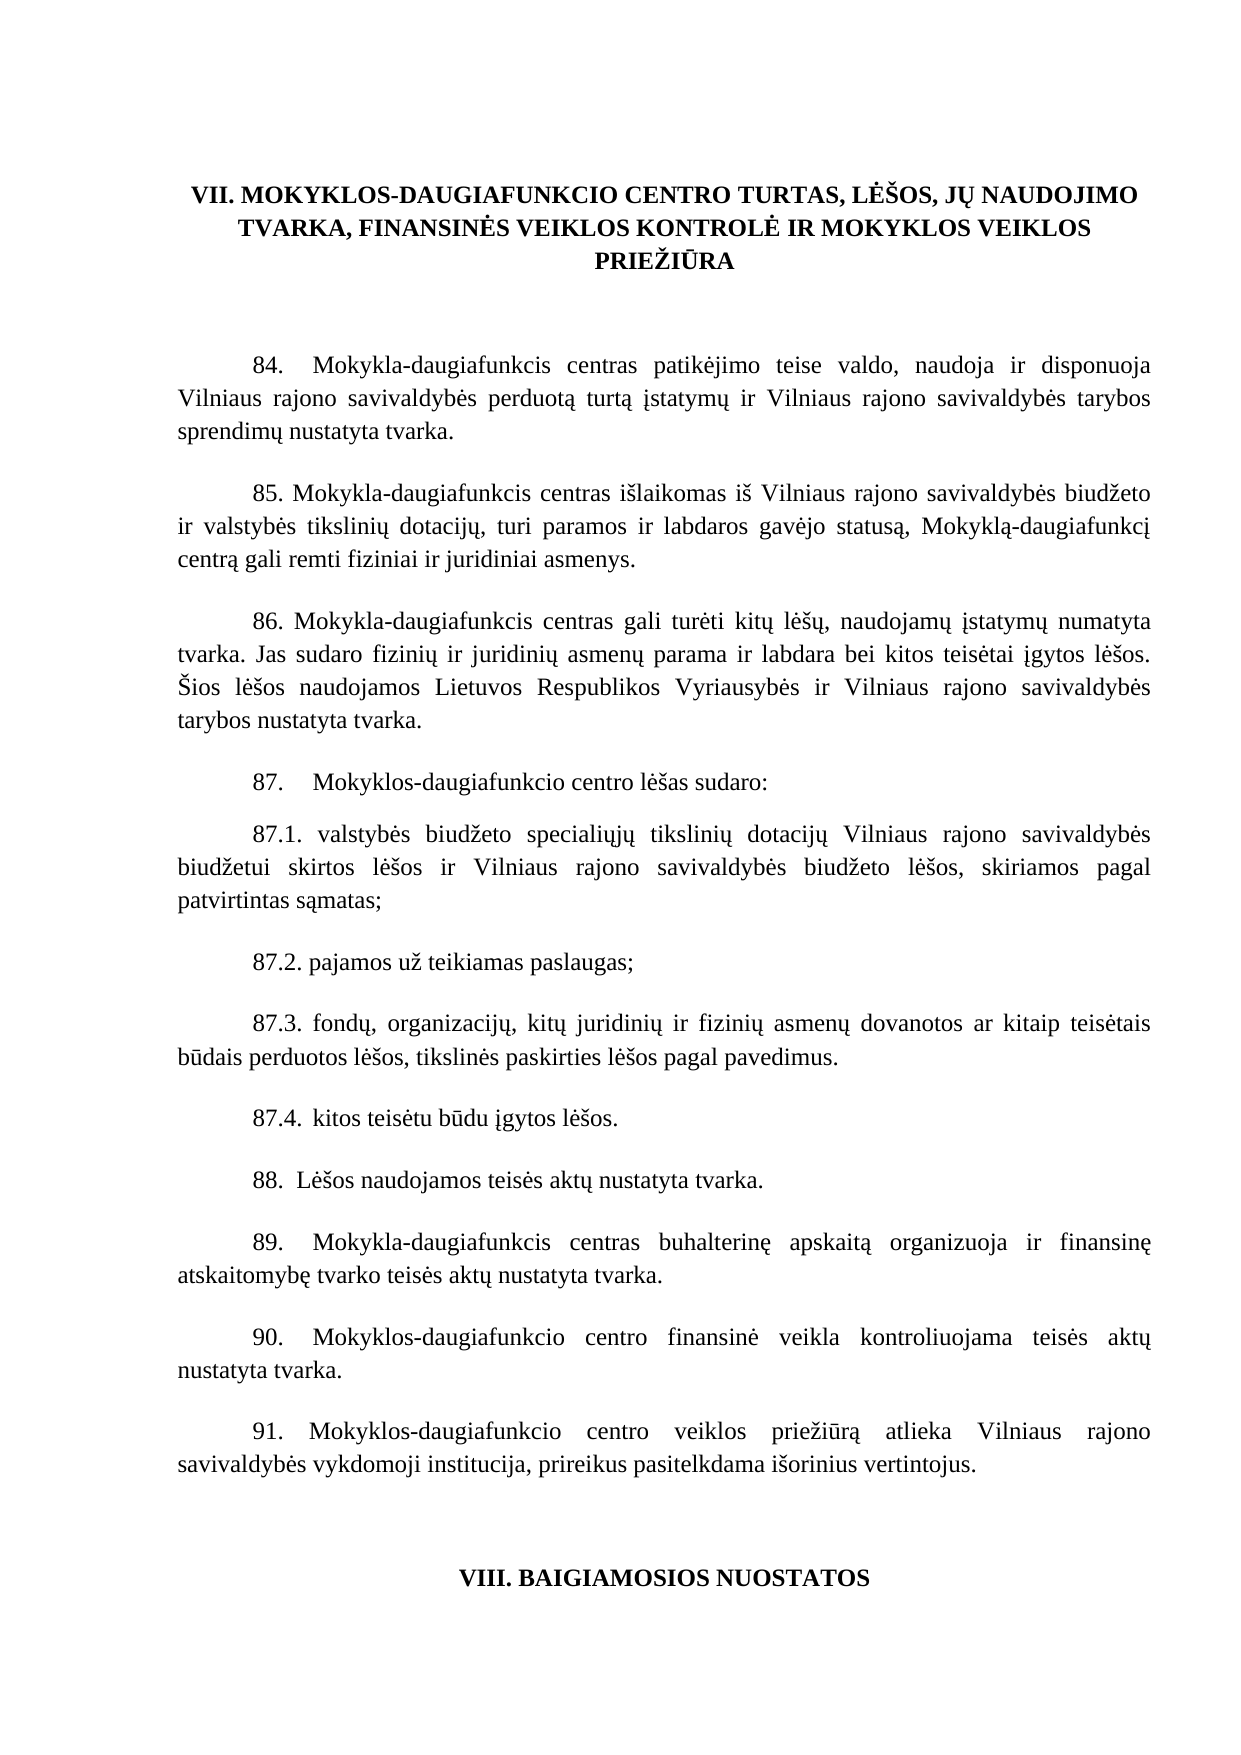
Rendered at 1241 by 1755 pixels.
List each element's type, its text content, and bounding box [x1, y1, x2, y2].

text VIII. BAIGIAMOSIOS NUOSTATOS [177, 1563, 1152, 1592]
text 90. Mokyklos-daugiafunkcio centro finansinė veikla kontroliuojama teisės aktų nustatyta tvarka. [177, 1322, 1152, 1383]
text 87.4. kitos teisėtu būdu įgytos lėšos. [177, 1103, 1152, 1132]
text 88. Lėšos naudojamos teisės aktų nustatyta tvarka. [177, 1165, 1152, 1194]
text 91. Mokyklos-daugiafunkcio centro veiklos priežiūrą atlieka Vilniaus rajono savivaldybės vykdomoji institucija, prireikus pasitelkdama išorinius vertintojus. [177, 1416, 1152, 1478]
text 86. Mokykla-daugiafunkcis centras gali turėti kitų lėšų, naudojamų įstatymų numatyta tvarka. Jas sudaro fizinių ir juridinių asmenų parama ir labdara bei kitos teisėtai įgytos lėšos. Šios lėšos naudojamos Lietuvos Respublikos Vyriausybės ir Vilniaus rajono savivaldybės tarybos nustatyta tvarka. [177, 606, 1152, 734]
text 84. Mokykla-daugiafunkcis centras patikėjimo teise valdo, naudoja ir disponuoja Vilniaus rajono savivaldybės perduotą turtą įstatymų ir Vilniaus rajono savivaldybės tarybos sprendimų nustatyta tvarka. [177, 350, 1152, 445]
text 87.3. fondų, organizacijų, kitų juridinių ir fizinių asmenų dovanotos ar kitaip teisėtais būdais perduotos lėšos, tikslinės paskirties lėšos pagal pavedimus. [177, 1008, 1152, 1070]
text 87. Mokyklos-daugiafunkcio centro lėšas sudaro: [177, 767, 1152, 796]
text VII. Mokyklos-daugiafunkcio centro TURTAS, LĖŠOS, JŲ NAUDOJIMO TVARKA, FINANSINĖS VEIKLOS KONTROLĖ IR MOKYKLOS VEIKLOS PRIEŽIŪRA [177, 180, 1152, 275]
text 87.1. valstybės biudžeto specialiųjų tikslinių dotacijų Vilniaus rajono savivaldybės biudžetui skirtos lėšos ir Vilniaus rajono savivaldybės biudžeto lėšos, skiriamos pagal patvirtintas sąmatas; [177, 819, 1152, 914]
text 89. Mokykla-daugiafunkcis centras buhalterinę apskaitą organizuoja ir finansinę atskaitomybę tvarko teisės aktų nustatyta tvarka. [177, 1227, 1152, 1289]
text 87.2. pajamos už teikiamas paslaugas; [177, 947, 1152, 976]
text 85. Mokykla-daugiafunkcis centras išlaikomas iš Vilniaus rajono savivaldybės biudžeto ir valstybės tikslinių dotacijų, turi paramos ir labdaros gavėjo statusą, Mokyklą-daugiafunkcį centrą gali remti fiziniai ir juridiniai asmenys. [177, 478, 1152, 573]
